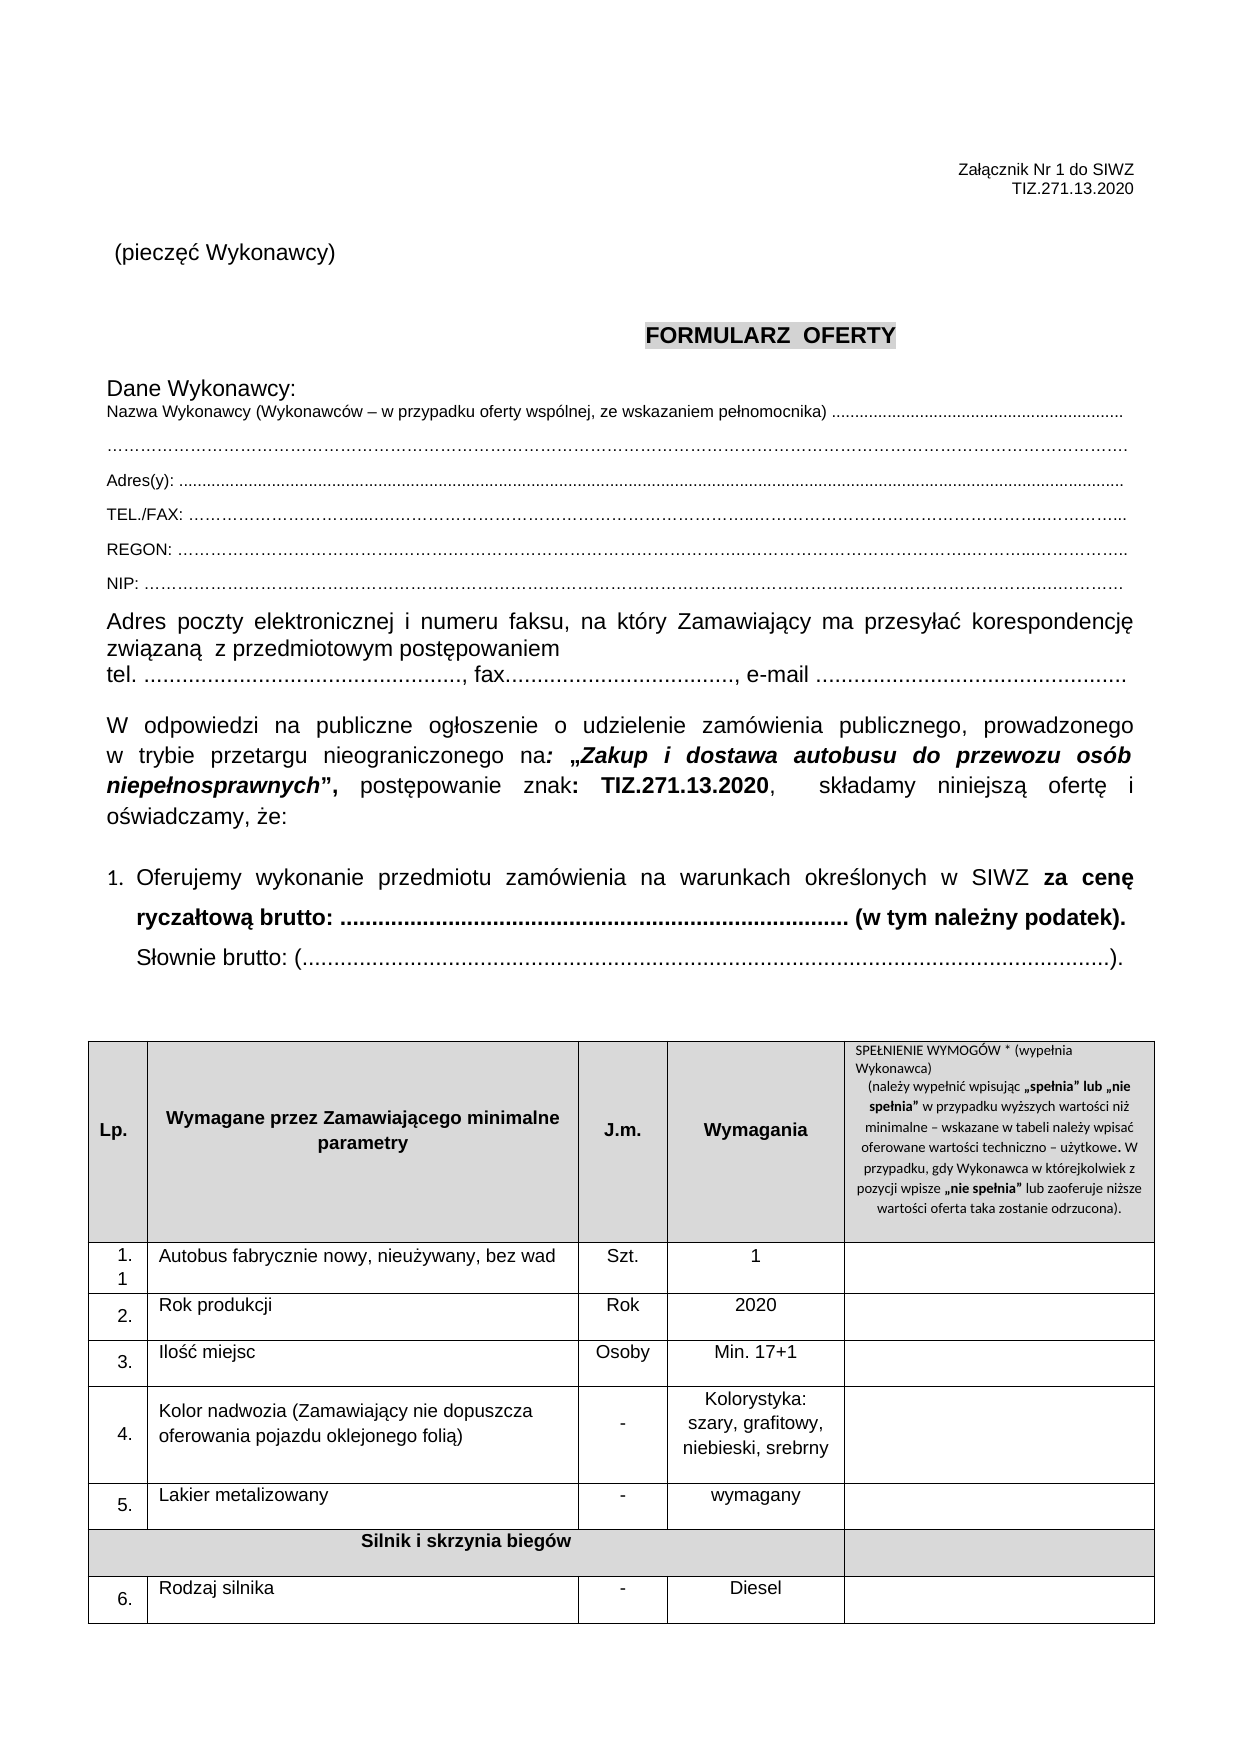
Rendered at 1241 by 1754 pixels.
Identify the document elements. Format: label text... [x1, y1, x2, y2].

text Dane Wykonawcy: [106, 375, 1134, 401]
text FORMULARZ OFERTY [106, 322, 1134, 349]
text [69, 265, 407, 341]
table_cell [845, 1577, 1154, 1622]
table_cell [845, 1341, 1154, 1386]
text …………………………………………………………………………………………………………………………………………………………………. [106, 436, 1134, 455]
text Adres poczty elektronicznej i numeru faksu, na który Zamawiający ma przesyłać korespondencję związaną z przedmiotowym postępowaniem [106, 608, 1134, 661]
table_cell Osoby [579, 1341, 667, 1386]
table_cell Ilość miejsc [148, 1341, 578, 1386]
table_cell Lakier metalizowany [148, 1484, 578, 1529]
text Adres(y): ............................................................................................................................................................................................................ [106, 470, 1134, 489]
table_cell - [579, 1387, 667, 1482]
table_header SPEŁNIENIE WYMOGÓW * (wypełnia Wykonawca) (należy wypełnić wpisując „spełnia” lub „nie spełnia” w przypadku wyższych wartości niż minimalne – wskazane w tabeli należy wpisać oferowane wartości techniczno – użytkowe. W przypadku, gdy Wykonawca w którejkolwiek z pozycji wpisze „nie spełnia” lub zaoferuje niższe wartości oferta taka zostanie odrzucona). [845, 1042, 1154, 1242]
text W odpowiedzi na publiczne ogłoszenie o udzielenie zamówienia publicznego, prowadzonego w trybie przetargu nieograniczonego na: „Zakup i dostawa autobusu do przewozu osób niepełnosprawnych”, postępowanie znak: TIZ.271.13.2020, składamy niniejszą ofertę i oświadczamy, że: [106, 712, 1134, 829]
text tel. .................................................., fax...................................., e-mail ................................................. [106, 661, 1134, 687]
table_cell [845, 1530, 1154, 1576]
text REGON: ………………………………….……….……………………………………………..…………………………………..………...…………….. [106, 539, 1134, 558]
table_cell - [579, 1577, 667, 1622]
table_cell Autobus fabrycznie nowy, nieużywany, bez wad [148, 1243, 578, 1293]
table_cell [89, 1387, 147, 1482]
table_cell [845, 1243, 1154, 1293]
table_cell [89, 1294, 147, 1339]
table_cell Kolorystyka: szary, grafitowy, niebieski, srebrny [668, 1387, 844, 1482]
text Załącznik Nr 1 do SIWZ [69, 159, 1134, 239]
table_header J.m. [579, 1042, 667, 1242]
text Nazwa Wykonawcy (Wykonawców – w przypadku oferty wspólnej, ze wskazaniem pełnomocnika) ............................................................... [106, 401, 1134, 421]
table_cell 1 [668, 1243, 844, 1293]
table_cell [89, 1577, 147, 1622]
table_cell - [579, 1484, 667, 1529]
text TEL./FAX: …………………………....….………………………………………………………..……………………………………………..…………... [106, 505, 1134, 524]
table_cell [845, 1294, 1154, 1339]
table_header Wymagania [668, 1042, 844, 1242]
table_cell Diesel [668, 1577, 844, 1622]
list Oferujemy wykonanie przedmiotu zamówienia na warunkach określonych w SIWZ za cenę ryczałtową brutto: ................................................................................ (w tym należny podatek). [106, 863, 1134, 931]
table_cell Rok produkcji [148, 1294, 578, 1339]
table_cell Rok [579, 1294, 667, 1339]
table_header Wymagane przez Zamawiającego minimalne parametry [148, 1042, 578, 1242]
text Słownie brutto: (...............................................................................................................................). [136, 944, 1134, 970]
table_cell 2020 [668, 1294, 844, 1339]
table_cell Rodzaj silnika [148, 1577, 578, 1622]
table_cell 1 [89, 1243, 147, 1293]
table_header Lp. [89, 1042, 147, 1242]
table_cell [845, 1387, 1154, 1482]
text (pieczęć Wykonawcy) [69, 239, 407, 265]
table_cell Kolor nadwozia (Zamawiający nie dopuszcza oferowania pojazdu oklejonego folią) [148, 1387, 578, 1482]
text NIP: ………………………………………………………………………………………………………………….………………………….….………… [106, 574, 1134, 593]
table_cell wymagany [668, 1484, 844, 1529]
table_cell Silnik i skrzynia biegów [89, 1530, 844, 1576]
table_cell [89, 1341, 147, 1386]
table_cell [89, 1484, 147, 1529]
table_cell [845, 1484, 1154, 1529]
table_cell Min. 17+1 [668, 1341, 844, 1386]
text TIZ.271.13.2020 [407, 178, 1134, 198]
table_cell Szt. [579, 1243, 667, 1293]
